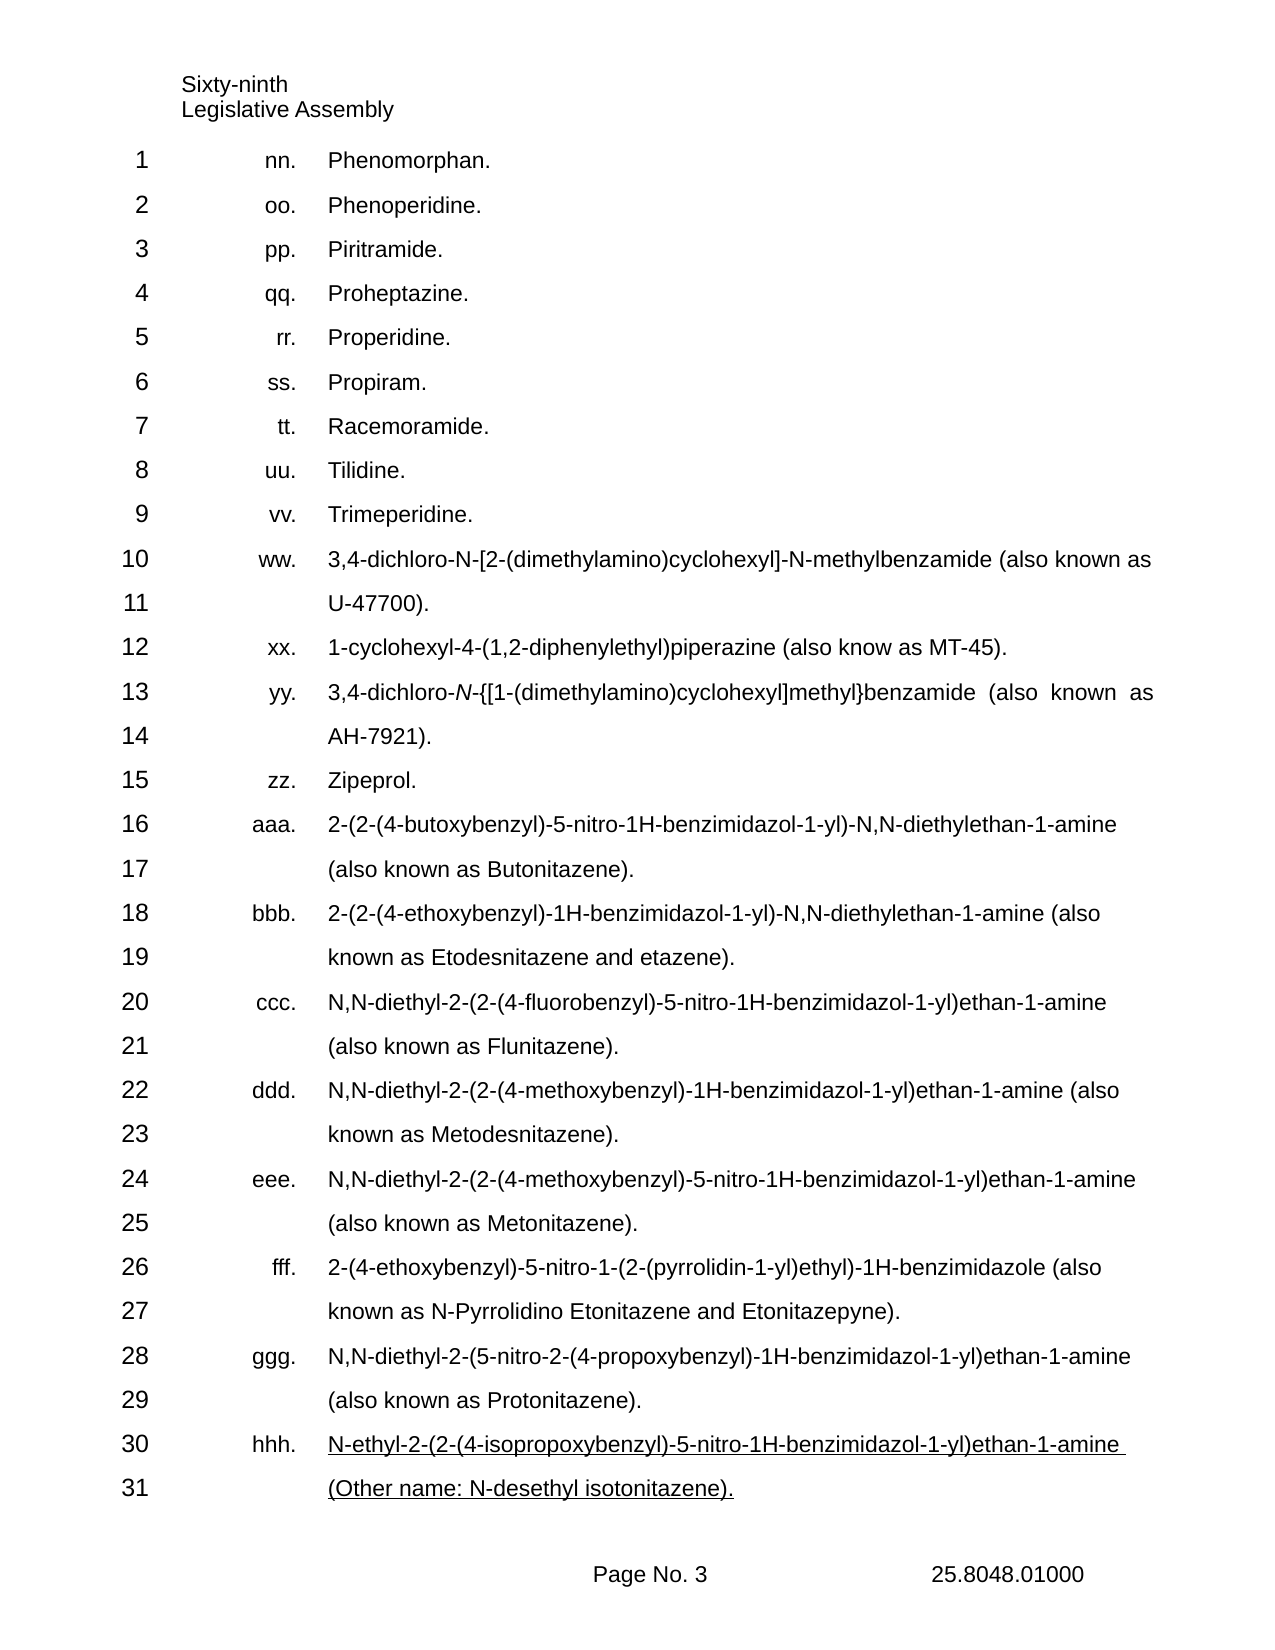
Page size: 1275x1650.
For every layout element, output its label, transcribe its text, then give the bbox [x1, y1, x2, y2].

text ggg. N,N-diethyl-2-(5-nitro-2-(4-propoxybenzyl)-1H-benzimidazol-1-yl)ethan-1-amine (also known as Protonitazene). [181, 1329, 1154, 1417]
text aaa. 2-(2-(4-butoxybenzyl)-5-nitro-1H-benzimidazol-1-yl)-N,N-diethylethan-1-amine (also known as Butonitazene). [181, 797, 1154, 886]
text ccc. N,N-diethyl-2-(2-(4-fluorobenzyl)-5-nitro-1H-benzimidazol-1-yl)ethan-1-amine (also known as Flunitazene). [181, 974, 1154, 1063]
text oo. Phenoperidine. [181, 178, 1154, 222]
text ddd. N,N-diethyl-2-(2-(4-methoxybenzyl)-1H-benzimidazol-1-yl)ethan-1-amine (also known as Metodesnitazene). [181, 1063, 1154, 1152]
text tt. Racemoramide. [181, 399, 1154, 443]
text bbb. 2-(2-(4-ethoxybenzyl)-1H-benzimidazol-1-yl)-N,N-diethylethan-1-amine (also known as Etodesnitazene and etazene). [181, 886, 1154, 974]
text vv. Trimeperidine. [181, 487, 1154, 532]
text pp. Piritramide. [181, 222, 1154, 266]
text nn. Phenomorphan. [181, 133, 1154, 178]
text rr. Properidine. [181, 310, 1154, 355]
text ss. Propiram. [181, 355, 1154, 399]
text fff. 2-(4-ethoxybenzyl)-5-nitro-1-(2-(pyrrolidin-1-yl)ethyl)-1H-benzimidazole (also known as N-Pyrrolidino Etonitazene and Etonitazepyne). [181, 1240, 1154, 1329]
text uu. Tilidine. [181, 443, 1154, 487]
text xx. 1-cyclohexyl-4-(1,2-diphenylethyl)piperazine (also know as MT-45). [181, 620, 1154, 664]
text eee. N,N-diethyl-2-(2-(4-methoxybenzyl)-5-nitro-1H-benzimidazol-1-yl)ethan-1-amine (also known as Metonitazene). [181, 1152, 1154, 1240]
text yy. 3,4-dichloro-N-{[1-(dimethylamino)cyclohexyl]methyl}benzamide (also known as AH-7921). [181, 664, 1154, 753]
text qq. Proheptazine. [181, 266, 1154, 310]
text hhh. N-ethyl-2-(2-(4-isopropoxybenzyl)-5-nitro-1H-benzimidazol-1-yl)ethan-1-amine (Other name: N-desethyl isotonitazene). [181, 1417, 1154, 1506]
text ww. 3,4-dichloro-N-[2-(dimethylamino)cyclohexyl]-N-methylbenzamide (also known as U-47700). [181, 532, 1154, 620]
text zz. Zipeprol. [181, 753, 1154, 797]
